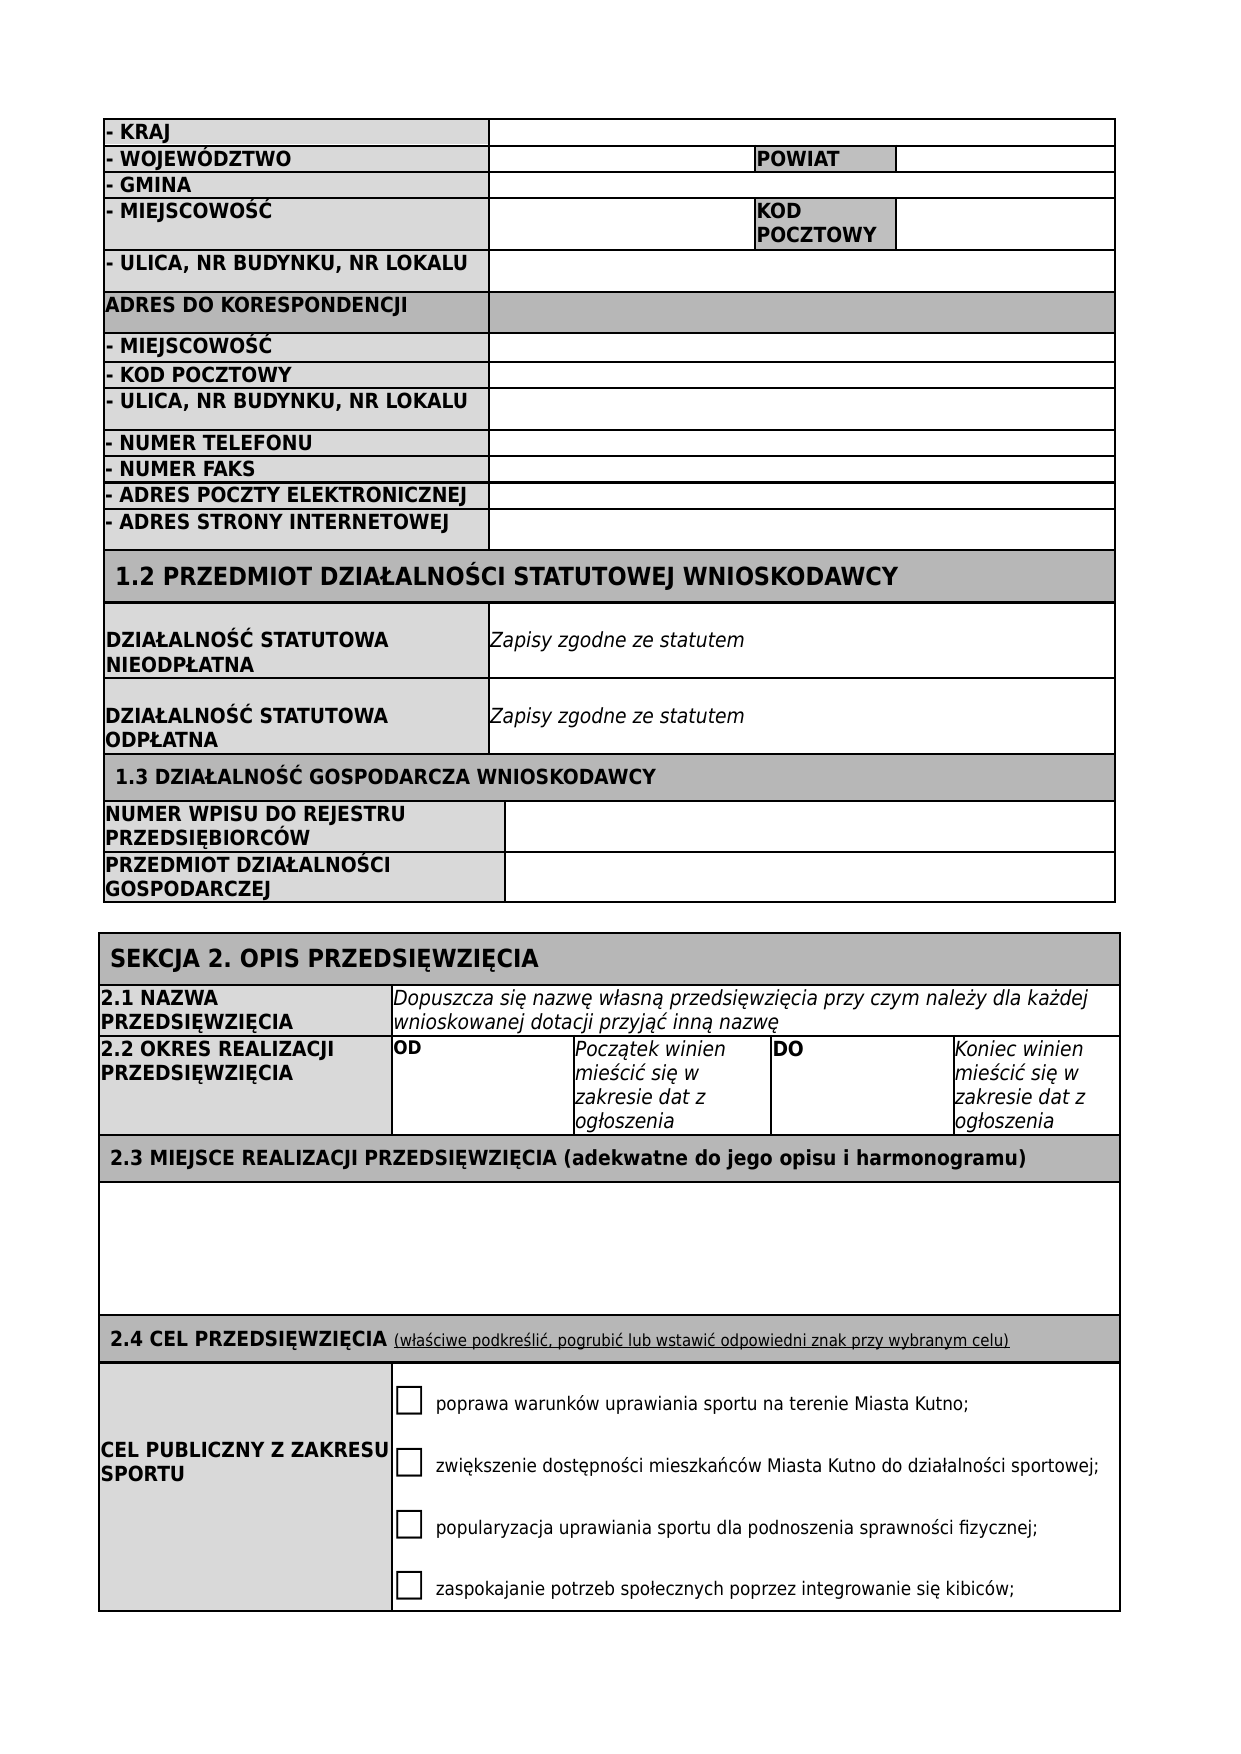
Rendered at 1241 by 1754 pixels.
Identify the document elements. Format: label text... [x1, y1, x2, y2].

table_cell - ULICA, NR BUDYNKU, NR LOKALU [105, 251, 488, 291]
table_cell [490, 199, 754, 249]
table_cell [490, 484, 1114, 508]
table_cell Zapisy zgodne ze statutem [490, 604, 1114, 677]
table_cell 2.1 NAZWA PRZEDSIĘWZIĘCIA [100, 986, 391, 1035]
table_cell CEL PUBLICZNY Z ZAKRESU SPORTU [100, 1364, 391, 1610]
table_cell 2.4 CEL PRZEDSIĘWZIĘCIA (właściwe podkreślić, pogrubić lub wstawić odpowiedni znak przy wybranym celu) [100, 1316, 1119, 1361]
table_cell - ADRES POCZTY ELEKTRONICZNEJ [105, 484, 488, 508]
table_cell [506, 802, 1114, 851]
table_cell POWIAT [756, 147, 895, 171]
table_cell DZIAŁALNOŚĆ STATUTOWA ODPŁATNA [105, 679, 488, 753]
table_cell OD [393, 1037, 573, 1134]
table_cell - KRAJ [105, 120, 488, 144]
table_cell [506, 853, 1114, 901]
table_cell DO [772, 1037, 953, 1134]
table_cell 2.3 MIEJSCE REALIZACJI PRZEDSIĘWZIĘCIA (adekwatne do jego opisu i harmonogramu) [100, 1136, 1119, 1181]
table_cell - NUMER FAKS [105, 457, 488, 481]
table_cell - KOD POCZTOWY [105, 363, 488, 387]
table_header SEKCJA 2. OPIS PRZEDSIĘWZIĘCIA [100, 934, 1119, 984]
table_cell - WOJEWÓDZTWO [105, 147, 488, 171]
table_cell Dopuszcza się nazwę własną przedsięwzięcia przy czym należy dla każdej wnioskowanej dotacji przyjąć inną nazwę [393, 986, 1119, 1035]
table_cell □ poprawa warunków uprawiania sportu na terenie Miasta Kutno; □ zwiększenie dostępności mieszkańców Miasta Kutno do działalności sportowej; □ popularyzacja uprawiania sportu dla podnoszenia sprawności fizycznej; □ zaspokajanie potrzeb społecznych poprzez integrowanie się kibiców; [393, 1364, 1119, 1610]
table_cell - ADRES STRONY INTERNETOWEJ [105, 510, 488, 549]
table_cell - NUMER TELEFONU [105, 431, 488, 455]
table_cell [490, 334, 1114, 361]
table_cell KOD POCZTOWY [756, 199, 895, 249]
table_cell Zapisy zgodne ze statutem [490, 679, 1114, 753]
table_cell [490, 389, 1114, 429]
table_cell 2.2 OKRES REALIZACJI PRZEDSIĘWZIĘCIA [100, 1037, 391, 1134]
table_cell - MIEJSCOWOŚĆ [105, 334, 488, 361]
table_cell ADRES DO KORESPONDENCJI [105, 293, 488, 332]
table_cell [100, 1183, 1119, 1314]
table_cell 1.2 PRZEDMIOT DZIAŁALNOŚCI STATUTOWEJ WNIOSKODAWCY [105, 551, 1114, 601]
table_cell [490, 251, 1114, 291]
table_cell [490, 120, 1114, 144]
table_cell DZIAŁALNOŚĆ STATUTOWA NIEODPŁATNA [105, 604, 488, 677]
table_cell NUMER WPISU DO REJESTRU PRZEDSIĘBIORCÓW [105, 802, 504, 851]
table_cell - MIEJSCOWOŚĆ [105, 199, 488, 249]
table_cell 1.3 DZIAŁALNOŚĆ GOSPODARCZA WNIOSKODAWCY [105, 755, 1114, 800]
table_cell [490, 510, 1114, 549]
table_cell Początek winien mieścić się w zakresie dat z ogłoszenia [575, 1037, 770, 1134]
table_cell [490, 457, 1114, 481]
table_cell [490, 363, 1114, 387]
table_cell [897, 147, 1114, 171]
table_cell - GMINA [105, 173, 488, 197]
table_cell PRZEDMIOT DZIAŁALNOŚCI GOSPODARCZEJ [105, 853, 504, 901]
table_cell [490, 173, 1114, 197]
table_cell [897, 199, 1114, 249]
table_cell - ULICA, NR BUDYNKU, NR LOKALU [105, 389, 488, 429]
table_cell [490, 293, 1114, 332]
table_cell [490, 147, 754, 171]
table_cell [490, 431, 1114, 455]
table_cell Koniec winien mieścić się w zakresie dat z ogłoszenia [955, 1037, 1119, 1134]
